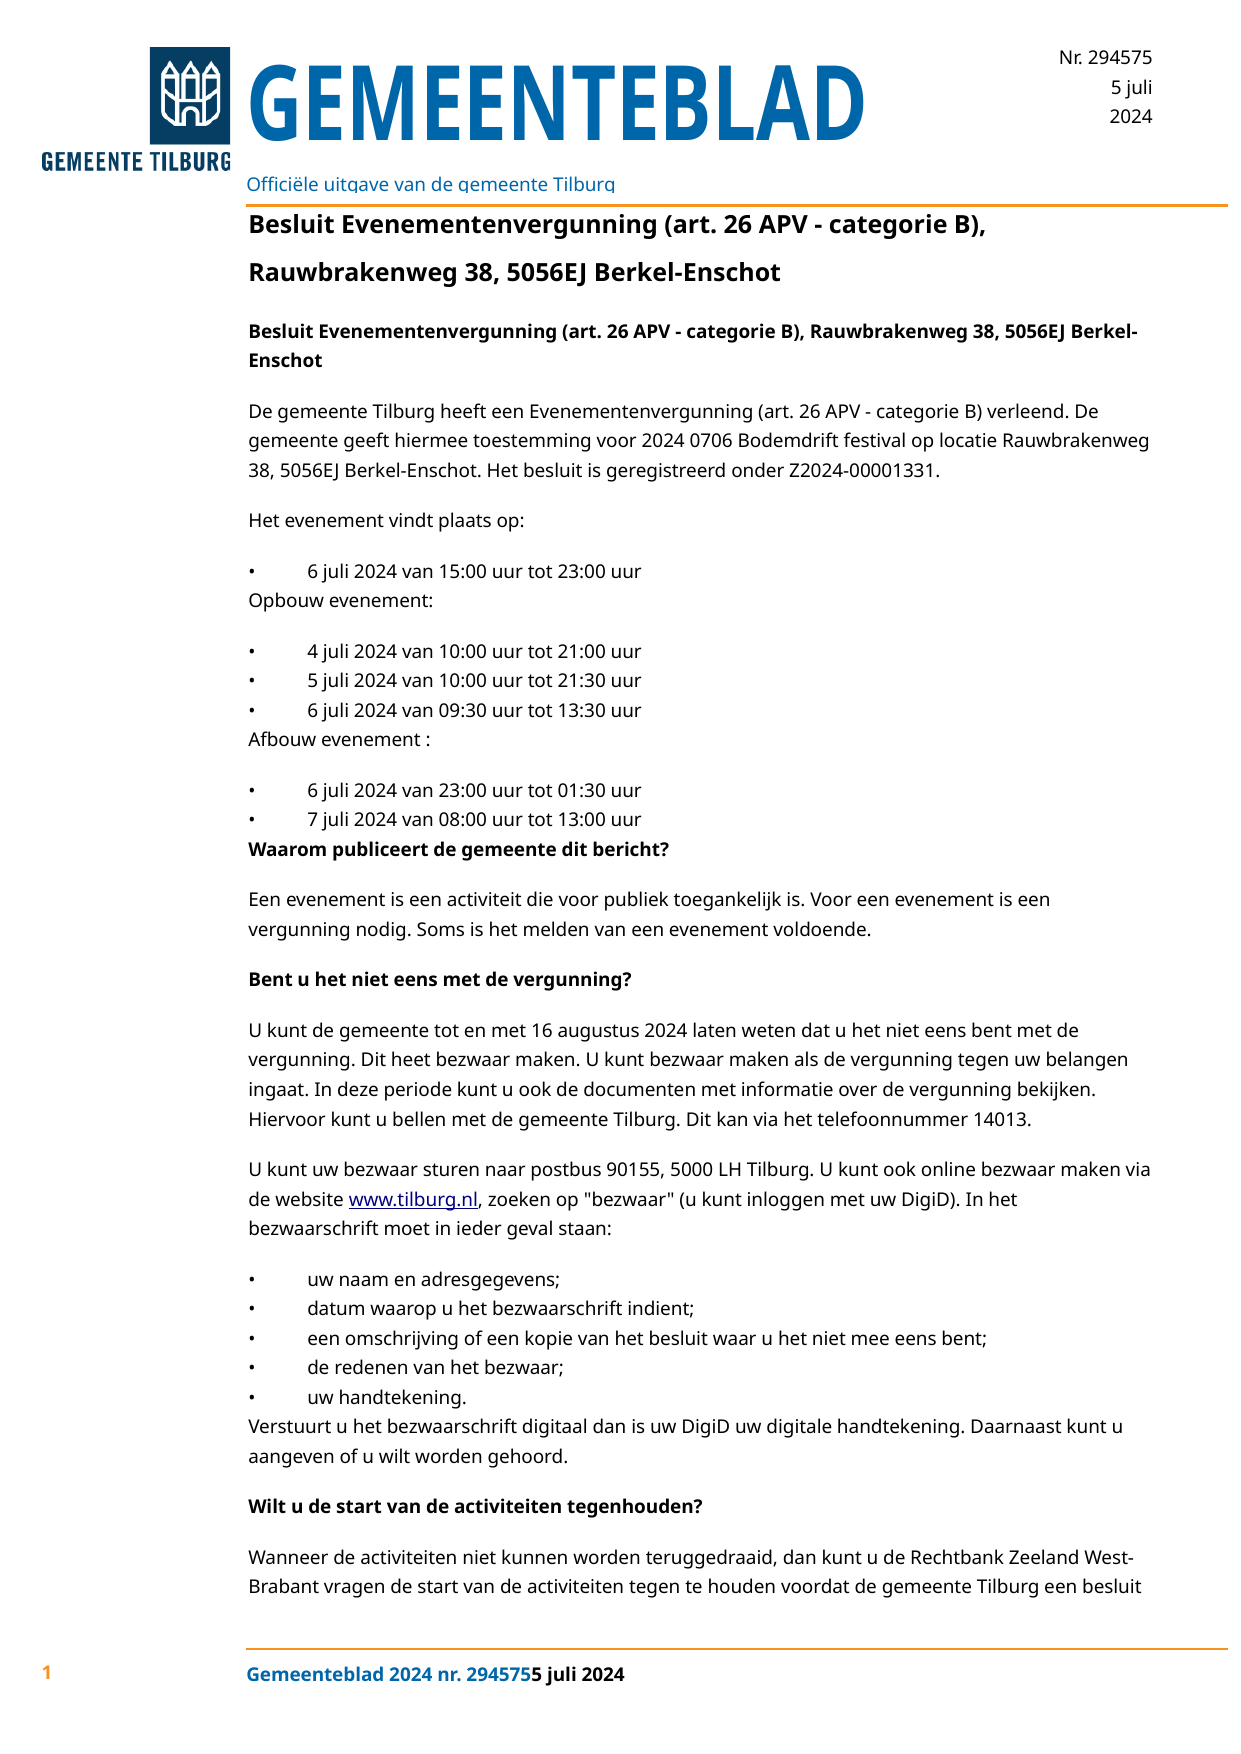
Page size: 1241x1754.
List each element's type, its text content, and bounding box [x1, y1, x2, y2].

text Verstuurt u het bezwaarschrift digitaal dan is uw DigiD uw digitale handtekening. Daarnaast kunt u aangeven of u wilt worden gehoord. [248, 1414, 1152, 1469]
list uw handtekening. [248, 1384, 1152, 1410]
text Besluit Evenementenvergunning (art. 26 APV - categorie B), Rauwbrakenweg 38, 5056EJ Berkel-Enschot [248, 207, 1152, 288]
text Een evenement is een activiteit die voor publiek toegankelijk is. Voor een evenement is een vergunning nodig. Soms is het melden van een evenement voldoende. [248, 887, 1152, 942]
list 4 juli 2024 van 10:00 uur tot 21:00 uur [248, 638, 1152, 664]
text Waarom publiceert de gemeente dit bericht? [248, 836, 1152, 862]
text Bent u het niet eens met de vergunning? [248, 967, 1152, 992]
text U kunt uw bezwaar sturen naar postbus 90155, 5000 LH Tilburg. U kunt ook online bezwaar maken via de website www.tilburg.nl, zoeken op "bezwaar" (u kunt inloggen met uw DigiD). In het bezwaarschrift moet in ieder geval staan: [248, 1156, 1152, 1241]
list uw naam en adresgegevens; [248, 1266, 1152, 1292]
list een omschrijving of een kopie van het besluit waar u het niet mee eens bent; [248, 1325, 1152, 1351]
text U kunt de gemeente tot en met 16 augustus 2024 laten weten dat u het niet eens bent met de vergunning. Dit heet bezwaar maken. U kunt bezwaar maken als de vergunning tegen uw belangen ingaat. In deze periode kunt u ook de documenten met informatie over de vergunning bekijken. Hiervoor kunt u bellen met de gemeente Tilburg. Dit kan via het telefoonnummer 14013. [248, 1017, 1152, 1132]
text Het evenement vindt plaats op: [248, 507, 1152, 533]
list datum waarop u het bezwaarschrift indient; [248, 1295, 1152, 1321]
text Opbouw evenement: [248, 587, 1152, 613]
list 5 juli 2024 van 10:00 uur tot 21:30 uur [248, 667, 1152, 693]
text De gemeente Tilburg heeft een Evenementenvergunning (art. 26 APV - categorie B) verleend. De gemeente geeft hiermee toestemming voor 2024 0706 Bodemdrift festival op locatie Rauwbrakenweg 38, 5056EJ Berkel-Enschot. Het besluit is geregistreerd onder Z2024-00001331. [248, 398, 1152, 483]
list 7 juli 2024 van 08:00 uur tot 13:00 uur [248, 807, 1152, 832]
picture [41, 47, 231, 172]
text Afbouw evenement : [248, 727, 1152, 752]
list 6 juli 2024 van 09:30 uur tot 13:30 uur [248, 697, 1152, 723]
text Wilt u de start van de activiteiten tegenhouden? [248, 1494, 1152, 1519]
list 6 juli 2024 van 15:00 uur tot 23:00 uur [248, 558, 1152, 584]
text Wanneer de activiteiten niet kunnen worden teruggedraaid, dan kunt u de Rechtbank Zeeland West-Brabant vragen de start van de activiteiten tegen te houden voordat de gemeente Tilburg een besluit [248, 1544, 1152, 1599]
list 6 juli 2024 van 23:00 uur tot 01:30 uur [248, 777, 1152, 803]
list de redenen van het bezwaar; [248, 1354, 1152, 1380]
text Besluit Evenementenvergunning (art. 26 APV - categorie B), Rauwbrakenweg 38, 5056EJ Berkel-Enschot [248, 318, 1152, 373]
